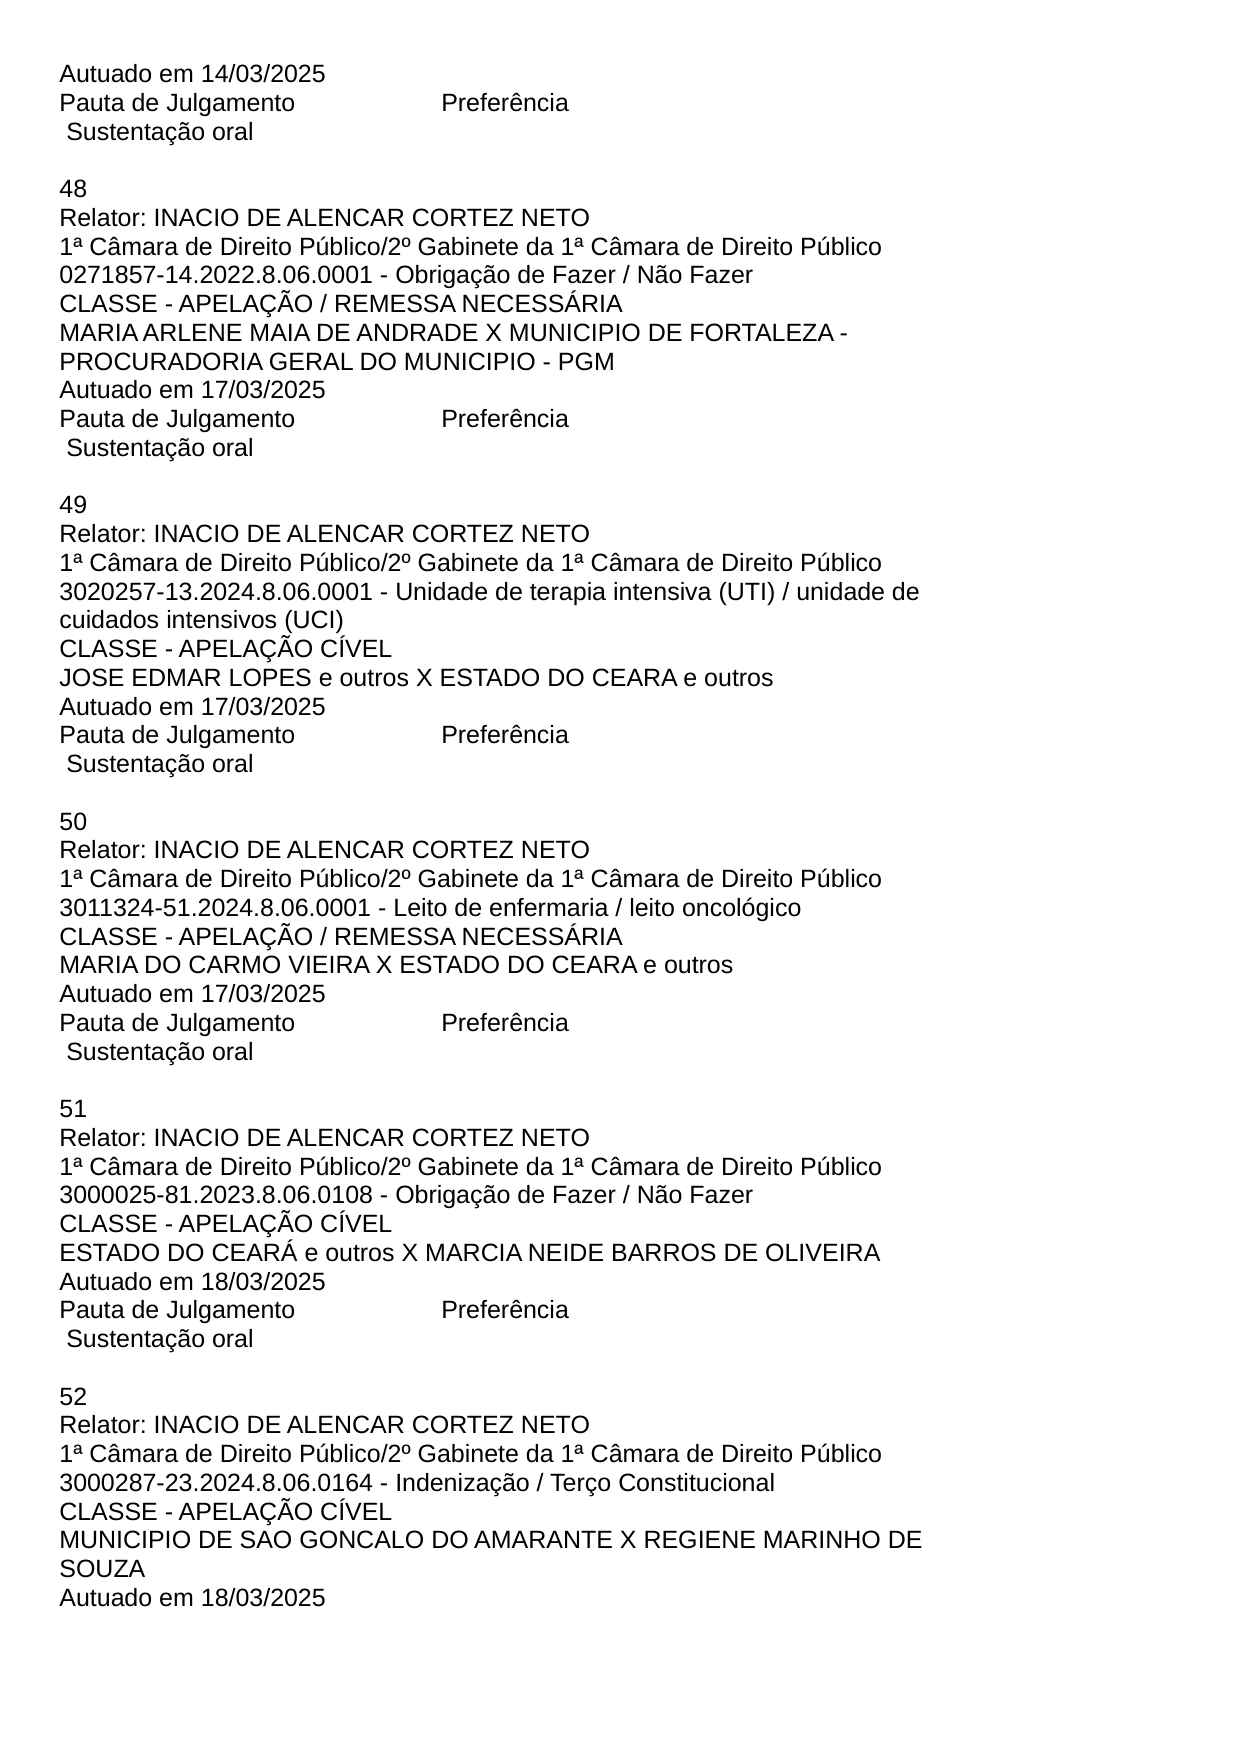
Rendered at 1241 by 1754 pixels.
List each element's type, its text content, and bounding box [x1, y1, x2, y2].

text 48 [59, 174, 989, 203]
text Sustentação oral [59, 1324, 989, 1353]
text Relator: INACIO DE ALENCAR CORTEZ NETO [59, 1410, 989, 1439]
text 3020257-13.2024.8.06.0001 - Unidade de terapia intensiva (UTI) / unidade de cuidados intensivos (UCI) [59, 577, 989, 634]
text Pauta de Julgamento Preferência [59, 88, 989, 117]
text MARIA ARLENE MAIA DE ANDRADE X MUNICIPIO DE FORTALEZA - PROCURADORIA GERAL DO MUNICIPIO - PGM [59, 318, 989, 375]
text 3000025-81.2023.8.06.0108 - Obrigação de Fazer / Não Fazer [59, 1180, 989, 1209]
text Relator: INACIO DE ALENCAR CORTEZ NETO [59, 835, 989, 864]
text Autuado em 17/03/2025 [59, 692, 989, 720]
text Autuado em 18/03/2025 [59, 1267, 989, 1295]
text Relator: INACIO DE ALENCAR CORTEZ NETO [59, 1123, 989, 1152]
text 0271857-14.2022.8.06.0001 - Obrigação de Fazer / Não Fazer [59, 260, 989, 289]
text 3000287-23.2024.8.06.0164 - Indenização / Terço Constitucional [59, 1468, 989, 1497]
text MARIA DO CARMO VIEIRA X ESTADO DO CEARA e outros [59, 950, 989, 979]
text Pauta de Julgamento Preferência [59, 1008, 989, 1037]
text CLASSE - APELAÇÃO / REMESSA NECESSÁRIA [59, 922, 989, 950]
text Autuado em 18/03/2025 [59, 1583, 989, 1612]
text ESTADO DO CEARÁ e outros X MARCIA NEIDE BARROS DE OLIVEIRA [59, 1238, 989, 1267]
text 1ª Câmara de Direito Público/2º Gabinete da 1ª Câmara de Direito Público [59, 1152, 989, 1180]
text 49 [59, 490, 989, 519]
text Pauta de Julgamento Preferência [59, 404, 989, 433]
text 1ª Câmara de Direito Público/2º Gabinete da 1ª Câmara de Direito Público [59, 864, 989, 893]
text 51 [59, 1094, 989, 1123]
text 52 [59, 1382, 989, 1410]
text CLASSE - APELAÇÃO CÍVEL [59, 634, 989, 663]
text 1ª Câmara de Direito Público/2º Gabinete da 1ª Câmara de Direito Público [59, 1439, 989, 1468]
text Sustentação oral [59, 749, 989, 778]
text 1ª Câmara de Direito Público/2º Gabinete da 1ª Câmara de Direito Público [59, 232, 989, 260]
text Autuado em 14/03/2025 [59, 59, 989, 88]
text Pauta de Julgamento Preferência [59, 720, 989, 749]
text MUNICIPIO DE SAO GONCALO DO AMARANTE X REGIENE MARINHO DE SOUZA [59, 1525, 989, 1583]
text CLASSE - APELAÇÃO CÍVEL [59, 1497, 989, 1525]
text CLASSE - APELAÇÃO CÍVEL [59, 1209, 989, 1238]
text 3011324-51.2024.8.06.0001 - Leito de enfermaria / leito oncológico [59, 893, 989, 922]
text 50 [59, 807, 989, 835]
text Pauta de Julgamento Preferência [59, 1295, 989, 1324]
text Sustentação oral [59, 117, 989, 145]
text CLASSE - APELAÇÃO / REMESSA NECESSÁRIA [59, 289, 989, 318]
text Sustentação oral [59, 1037, 989, 1065]
text 1ª Câmara de Direito Público/2º Gabinete da 1ª Câmara de Direito Público [59, 548, 989, 577]
text JOSE EDMAR LOPES e outros X ESTADO DO CEARA e outros [59, 663, 989, 692]
text Relator: INACIO DE ALENCAR CORTEZ NETO [59, 519, 989, 548]
text Autuado em 17/03/2025 [59, 375, 989, 404]
text Sustentação oral [59, 433, 989, 462]
text Autuado em 17/03/2025 [59, 979, 989, 1008]
text Relator: INACIO DE ALENCAR CORTEZ NETO [59, 203, 989, 232]
